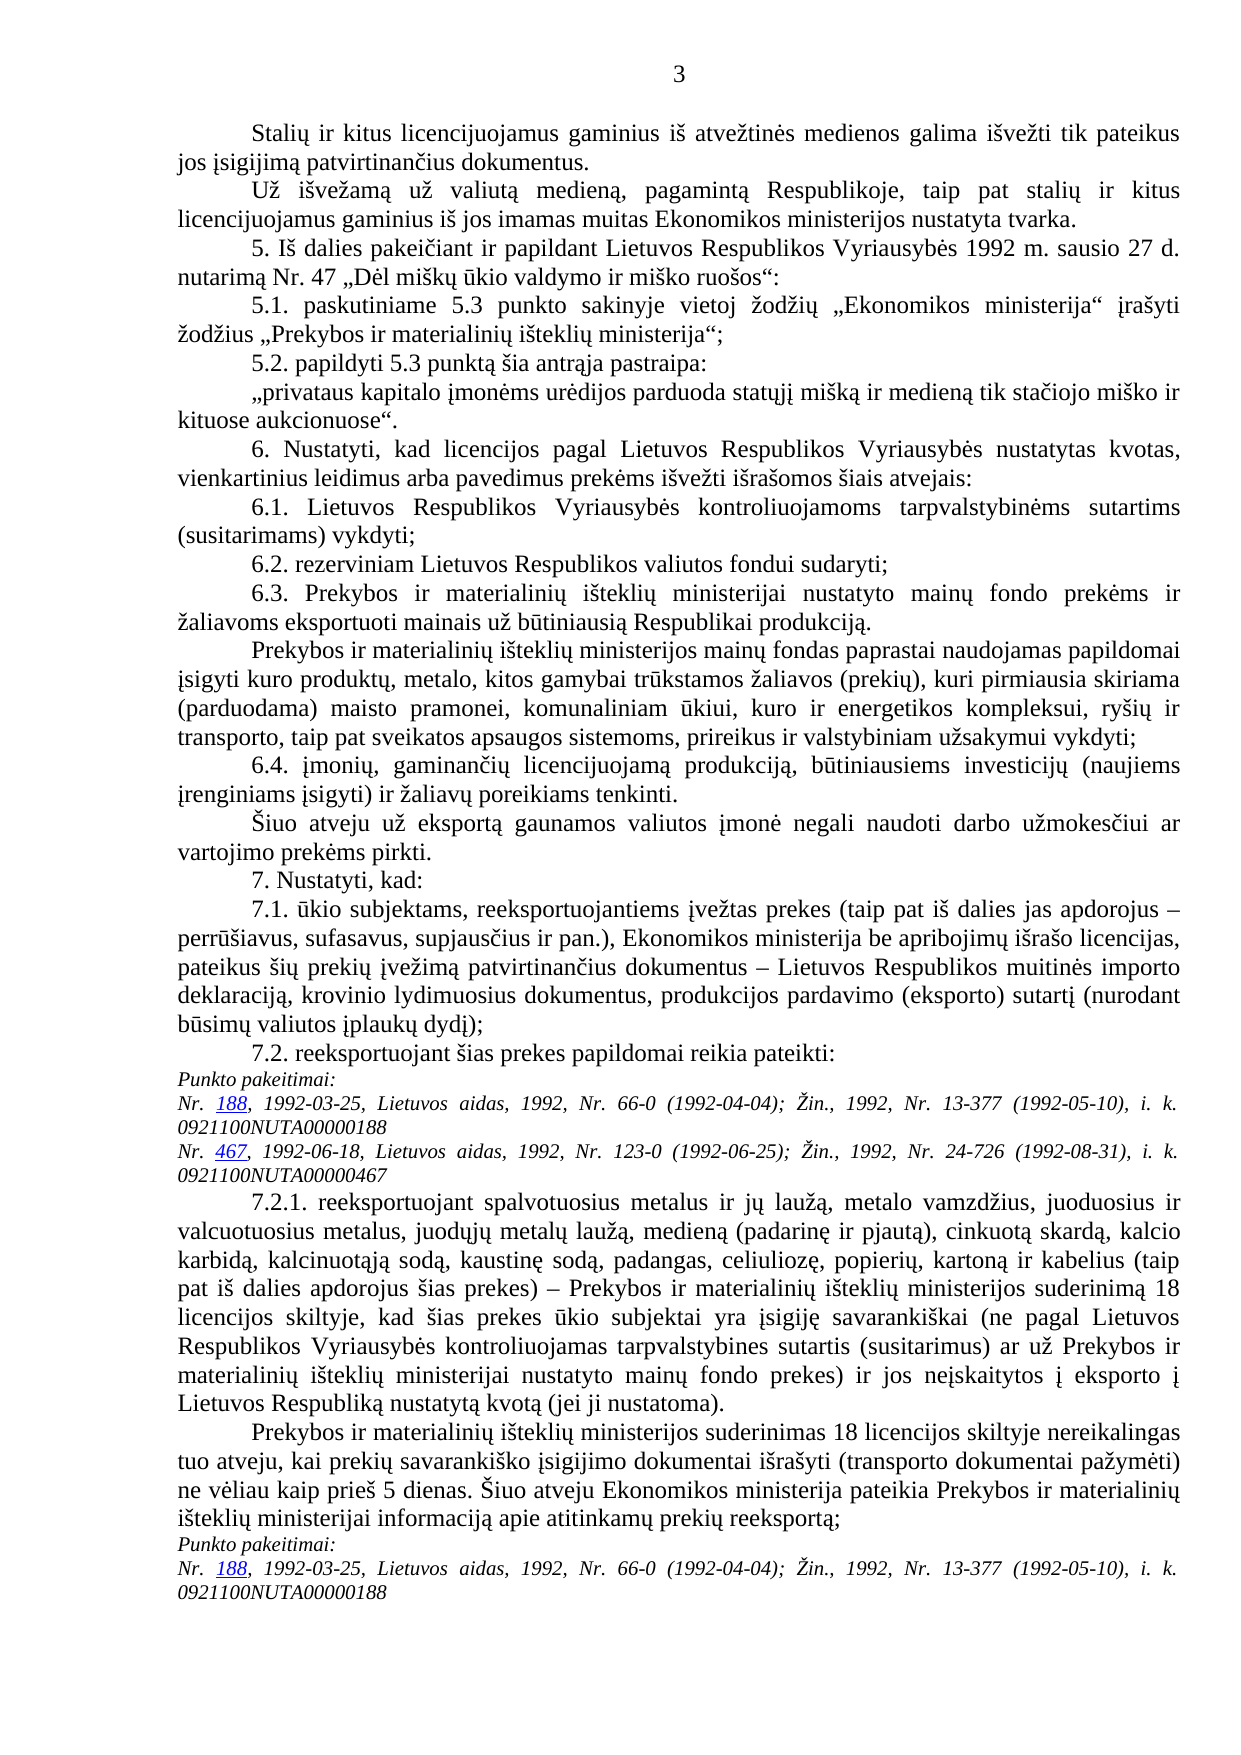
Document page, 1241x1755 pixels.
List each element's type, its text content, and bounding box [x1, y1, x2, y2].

text 5. Iš dalies pakeičiant ir papildant Lietuvos Respublikos Vyriausybės 1992 m. sausio 27 d. nutarimą Nr. 47 „Dėl miškų ūkio valdymo ir miško ruošos“: [177, 233, 1181, 291]
text 6.4. įmonių, gaminančių licencijuojamą produkciją, būtiniausiems investicijų (naujiems įrenginiams įsigyti) ir žaliavų poreikiams tenkinti. [177, 751, 1181, 808]
text „privataus kapitalo įmonėms urėdijos parduoda statųjį mišką ir medieną tik stačiojo miško ir kituose aukcionuose“. [177, 377, 1181, 434]
text Nr. 467, 1992-06-18, Lietuvos aidas, 1992, Nr. 123-0 (1992-06-25); Žin., 1992, Nr. 24-726 (1992-08-31), i. k. 0921100NUTA00000467 [177, 1139, 1181, 1187]
text Šiuo atveju už eksportą gaunamos valiutos įmonė negali naudoti darbo užmokesčiui ar vartojimo prekėms pirkti. [177, 808, 1181, 866]
text Punkto pakeitimai: [177, 1532, 1181, 1556]
text 6.2. rezerviniam Lietuvos Respublikos valiutos fondui sudaryti; [177, 549, 1181, 578]
text Nr. 188, 1992-03-25, Lietuvos aidas, 1992, Nr. 66-0 (1992-04-04); Žin., 1992, Nr. 13-377 (1992-05-10), i. k. 0921100NUTA00000188 [177, 1556, 1181, 1604]
text 5.2. papildyti 5.3 punktą šia antrąja pastraipa: [177, 348, 1181, 377]
text 6. Nustatyti, kad licencijos pagal Lietuvos Respublikos Vyriausybės nustatytas kvotas, vienkartinius leidimus arba pavedimus prekėms išvežti išrašomos šiais atvejais: [177, 434, 1181, 492]
text Stalių ir kitus licencijuojamus gaminius iš atvežtinės medienos galima išvežti tik pateikus jos įsigijimą patvirtinančius dokumentus. [177, 118, 1181, 176]
text 6.3. Prekybos ir materialinių išteklių ministerijai nustatyto mainų fondo prekėms ir žaliavoms eksportuoti mainais už būtiniausią Respublikai produkciją. [177, 578, 1181, 636]
text 5.1. paskutiniame 5.3 punkto sakinyje vietoj žodžių „Ekonomikos ministerija“ įrašyti žodžius „Prekybos ir materialinių išteklių ministerija“; [177, 291, 1181, 348]
text Už išvežamą už valiutą medieną, pagamintą Respublikoje, taip pat stalių ir kitus licencijuojamus gaminius iš jos imamas muitas Ekonomikos ministerijos nustatyta tvarka. [177, 176, 1181, 233]
text 7.2. reeksportuojant šias prekes papildomai reikia pateikti: [177, 1038, 1181, 1067]
text 7. Nustatyti, kad: [177, 866, 1181, 894]
text 7.2.1. reeksportuojant spalvotuosius metalus ir jų laužą, metalo vamzdžius, juoduosius ir valcuotuosius metalus, juodųjų metalų laužą, medieną (padarinę ir pjautą), cinkuotą skardą, kalcio karbidą, kalcinuotąją sodą, kaustinę sodą, padangas, celiuliozę, popierių, kartoną ir kabelius (taip pat iš dalies apdorojus šias prekes) – Prekybos ir materialinių išteklių ministerijos suderinimą 18 licencijos skiltyje, kad šias prekes ūkio subjektai yra įsigiję savarankiškai (ne pagal Lietuvos Respublikos Vyriausybės kontroliuojamas tarpvalstybines sutartis (susitarimus) ar už Prekybos ir materialinių išteklių ministerijai nustatyto mainų fondo prekes) ir jos neįskaitytos į eksporto į Lietuvos Respubliką nustatytą kvotą (jei ji nustatoma). [177, 1187, 1181, 1417]
text 7.1. ūkio subjektams, reeksportuojantiems įvežtas prekes (taip pat iš dalies jas apdorojus – perrūšiavus, sufasavus, supjausčius ir pan.), Ekonomikos ministerija be apribojimų išrašo licencijas, pateikus šių prekių įvežimą patvirtinančius dokumentus – Lietuvos Respublikos muitinės importo deklaraciją, krovinio lydimuosius dokumentus, produkcijos pardavimo (eksporto) sutartį (nurodant būsimų valiutos įplaukų dydį); [177, 894, 1181, 1038]
text Prekybos ir materialinių išteklių ministerijos mainų fondas paprastai naudojamas papildomai įsigyti kuro produktų, metalo, kitos gamybai trūkstamos žaliavos (prekių), kuri pirmiausia skiriama (parduodama) maisto pramonei, komunaliniam ūkiui, kuro ir energetikos kompleksui, ryšių ir transporto, taip pat sveikatos apsaugos sistemoms, prireikus ir valstybiniam užsakymui vykdyti; [177, 636, 1181, 751]
text Prekybos ir materialinių išteklių ministerijos suderinimas 18 licencijos skiltyje nereikalingas tuo atveju, kai prekių savarankiško įsigijimo dokumentai išrašyti (transporto dokumentai pažymėti) ne vėliau kaip prieš 5 dienas. Šiuo atveju Ekonomikos ministerija pateikia Prekybos ir materialinių išteklių ministerijai informaciją apie atitinkamų prekių reeksportą; [177, 1417, 1181, 1532]
text Nr. 188, 1992-03-25, Lietuvos aidas, 1992, Nr. 66-0 (1992-04-04); Žin., 1992, Nr. 13-377 (1992-05-10), i. k. 0921100NUTA00000188 [177, 1091, 1181, 1139]
text 6.1. Lietuvos Respublikos Vyriausybės kontroliuojamoms tarpvalstybinėms sutartims (susitarimams) vykdyti; [177, 492, 1181, 549]
text Punkto pakeitimai: [177, 1067, 1181, 1091]
